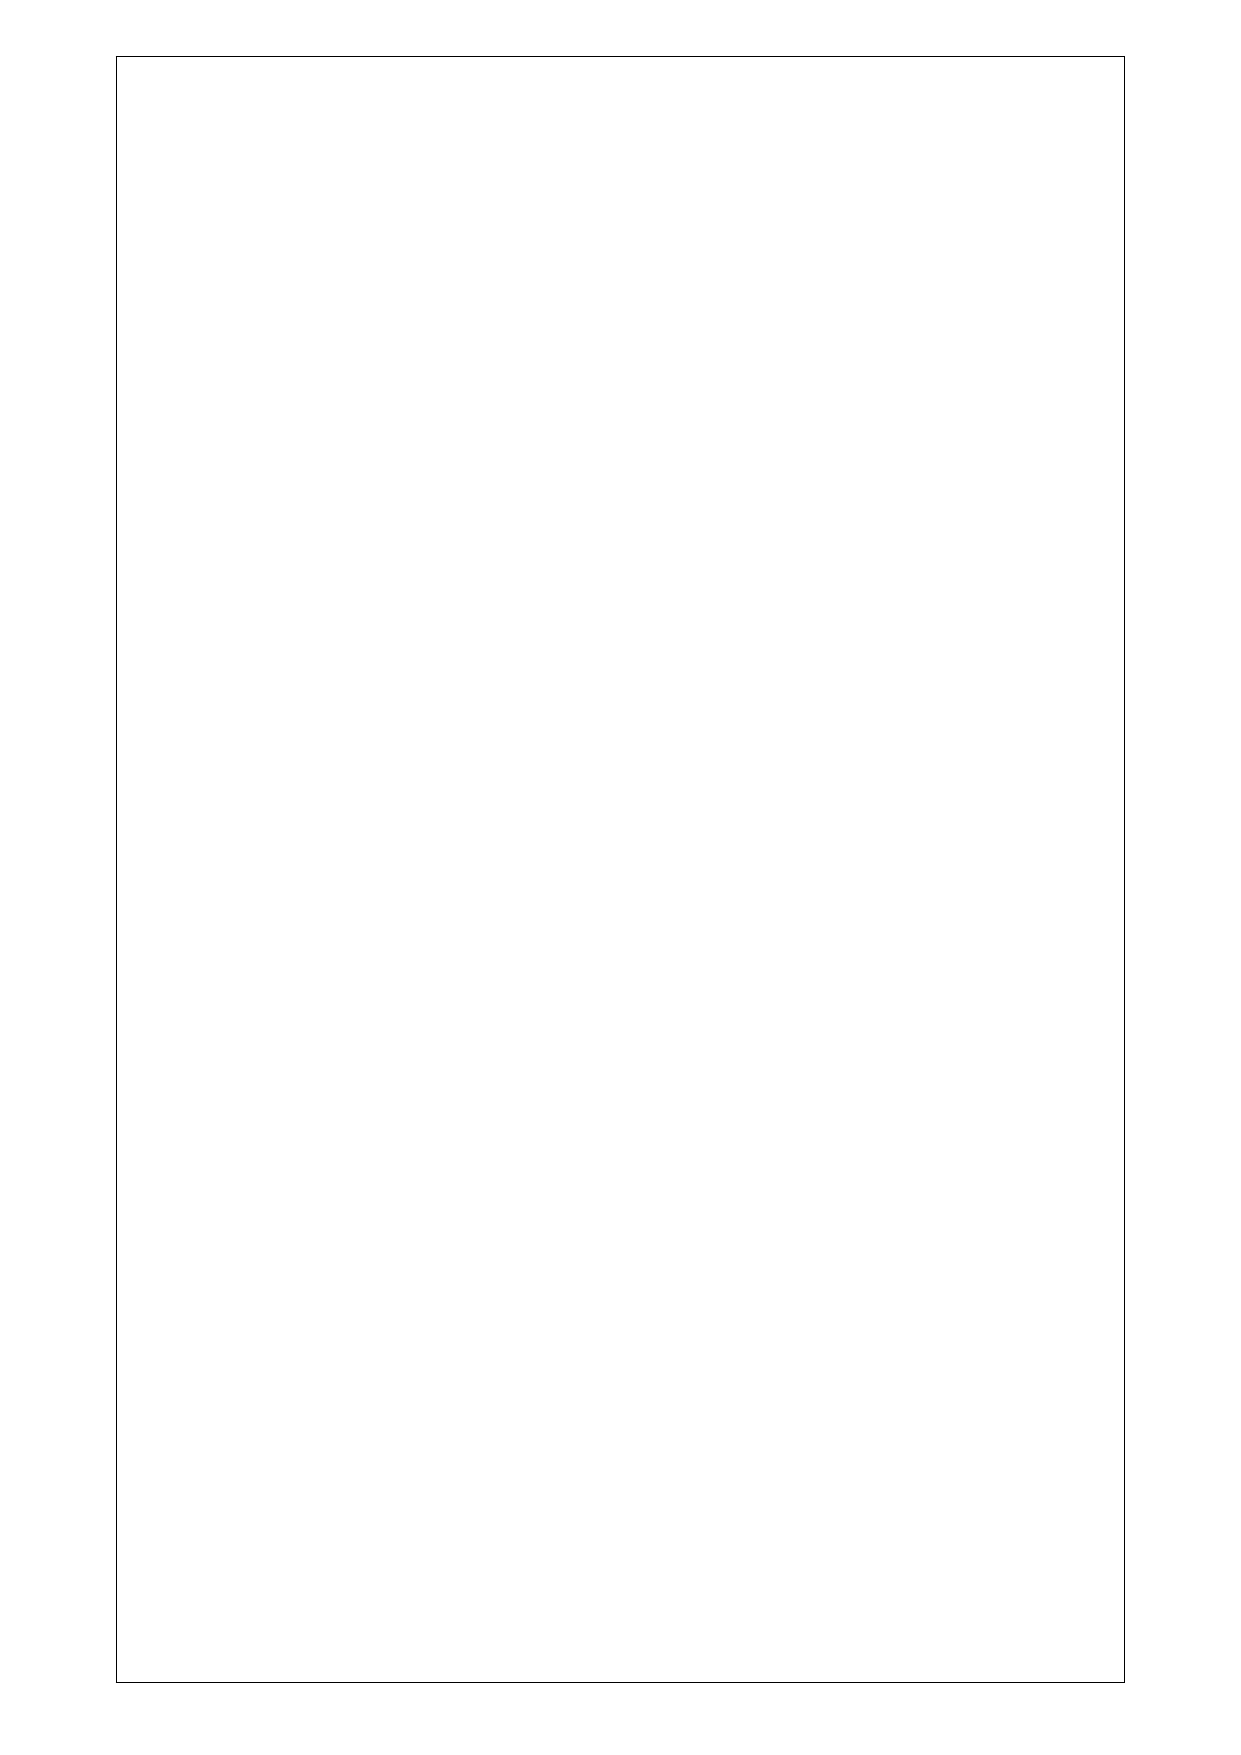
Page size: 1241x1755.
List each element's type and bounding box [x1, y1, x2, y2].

table_cell [117, 57, 1124, 1682]
